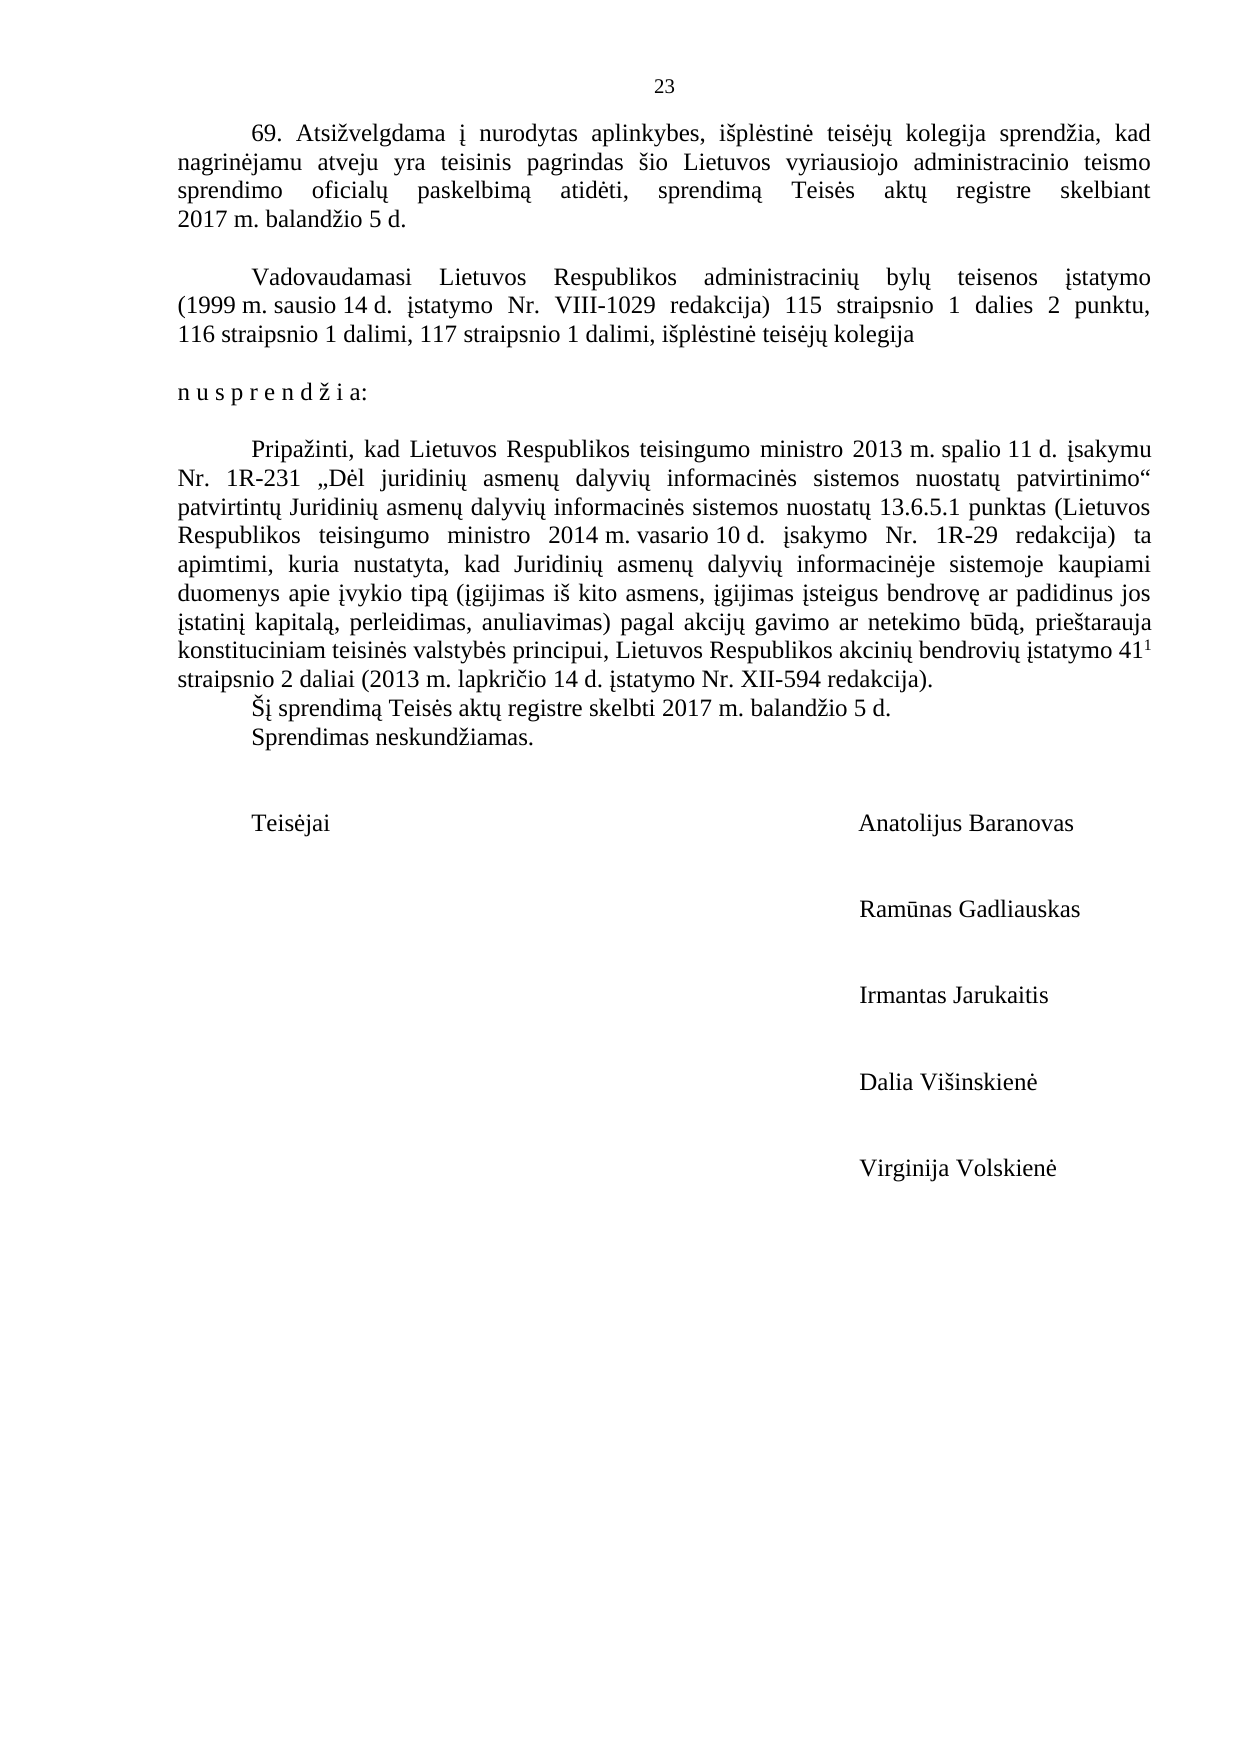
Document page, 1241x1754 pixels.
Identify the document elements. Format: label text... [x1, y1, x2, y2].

text Sprendimas neskundžiamas. [177, 722, 1152, 751]
text Irmantas Jarukaitis [177, 981, 1152, 1009]
text Ramūnas Gadliauskas [177, 894, 1152, 923]
text n u s p r e n d ž i a: [177, 377, 1152, 406]
text Dalia Višinskienė [177, 1067, 1152, 1096]
text Teisėjai Anatolijus Baranovas [177, 808, 1152, 837]
text Virginija Volskienė [177, 1153, 1152, 1182]
text Pripažinti, kad Lietuvos Respublikos teisingumo ministro 2013 m. spalio 11 d. įsakymu Nr. 1R-231 „Dėl juridinių asmenų dalyvių informacinės sistemos nuostatų patvirtinimo“ patvirtintų Juridinių asmenų dalyvių informacinės sistemos nuostatų 13.6.5.1 punktas (Lietuvos Respublikos teisingumo ministro 2014 m. vasario 10 d. įsakymo Nr. 1R-29 redakcija) ta apimtimi, kuria nustatyta, kad Juridinių asmenų dalyvių informacinėje sistemoje kaupiami duomenys apie įvykio tipą (įgijimas iš kito asmens, įgijimas įsteigus bendrovę ar padidinus jos įstatinį kapitalą, perleidimas, anuliavimas) pagal akcijų gavimo ar netekimo būdą, prieštarauja konstituciniam teisinės valstybės principui, Lietuvos Respublikos akcinių bendrovių įstatymo 411 straipsnio 2 daliai (2013 m. lapkričio 14 d. įstatymo Nr. XII-594 redakcija). [177, 434, 1152, 693]
text 69. Atsižvelgdama į nurodytas aplinkybes, išplėstinė teisėjų kolegija sprendžia, kad nagrinėjamu atveju yra teisinis pagrindas šio Lietuvos vyriausiojo administracinio teismo sprendimo oficialų paskelbimą atidėti, sprendimą Teisės aktų registre skelbiant 2017 m. balandžio 5 d. [177, 118, 1152, 233]
text Šį sprendimą Teisės aktų registre skelbti 2017 m. balandžio 5 d. [177, 693, 1152, 722]
text Vadovaudamasi Lietuvos Respublikos administracinių bylų teisenos įstatymo (1999 m. sausio 14 d. įstatymo Nr. VIII-1029 redakcija) 115 straipsnio 1 dalies 2 punktu, 116 straipsnio 1 dalimi, 117 straipsnio 1 dalimi, išplėstinė teisėjų kolegija [177, 262, 1152, 348]
